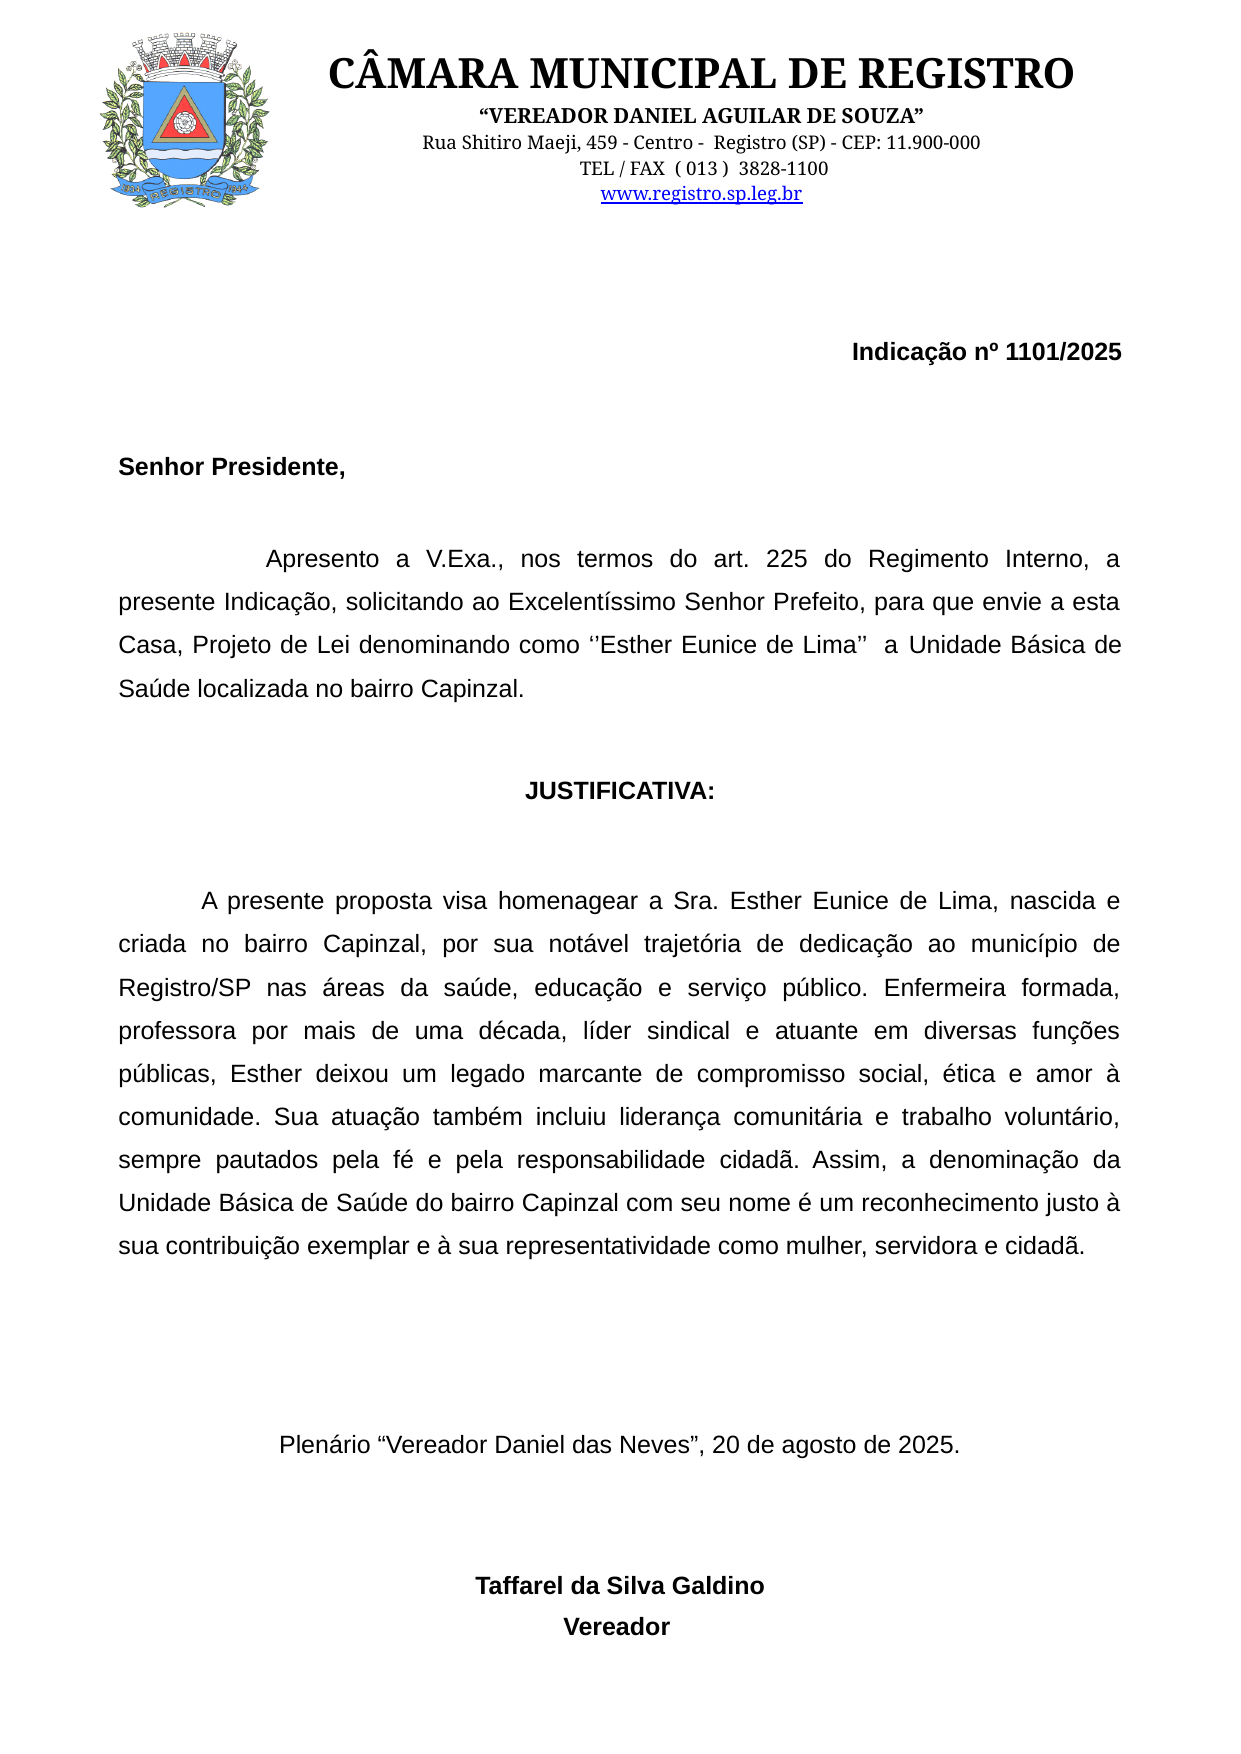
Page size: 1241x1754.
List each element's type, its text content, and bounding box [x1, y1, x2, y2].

text Vereador [118, 1612, 1122, 1641]
text Senhor Presidente, [118, 452, 1122, 481]
text JUSTIFICATIVA: [118, 776, 1122, 805]
text Plenário “Vereador Daniel das Neves”, 20 de agosto de 2025. [118, 1430, 1122, 1459]
text Indicação nº 1101/2025 [118, 337, 1122, 366]
text Apresento a V.Exa., nos termos do art. 225 do Regimento Interno, a presente Indicação, solicitando ao Excelentíssimo Senhor Prefeito, para que envie a esta Casa, Projeto de Lei denominando como ‘’Esther Eunice de Lima’’ a Unidade Básica de Saúde localizada no bairro Capinzal. [118, 544, 1122, 702]
text A presente proposta visa homenagear a Sra. Esther Eunice de Lima, nascida e criada no bairro Capinzal, por sua notável trajetória de dedicação ao município de Registro/SP nas áreas da saúde, educação e serviço público. Enfermeira formada, professora por mais de uma década, líder sindical e atuante em diversas funções públicas, Esther deixou um legado marcante de compromisso social, ética e amor à comunidade. Sua atuação também incluiu liderança comunitária e trabalho voluntário, sempre pautados pela fé e pela responsabilidade cidadã. Assim, a denominação da Unidade Básica de Saúde do bairro Capinzal com seu nome é um reconhecimento justo à sua contribuição exemplar e à sua representatividade como mulher, servidora e cidadã. [118, 886, 1122, 1260]
text Taffarel da Silva Galdino [118, 1571, 1122, 1600]
